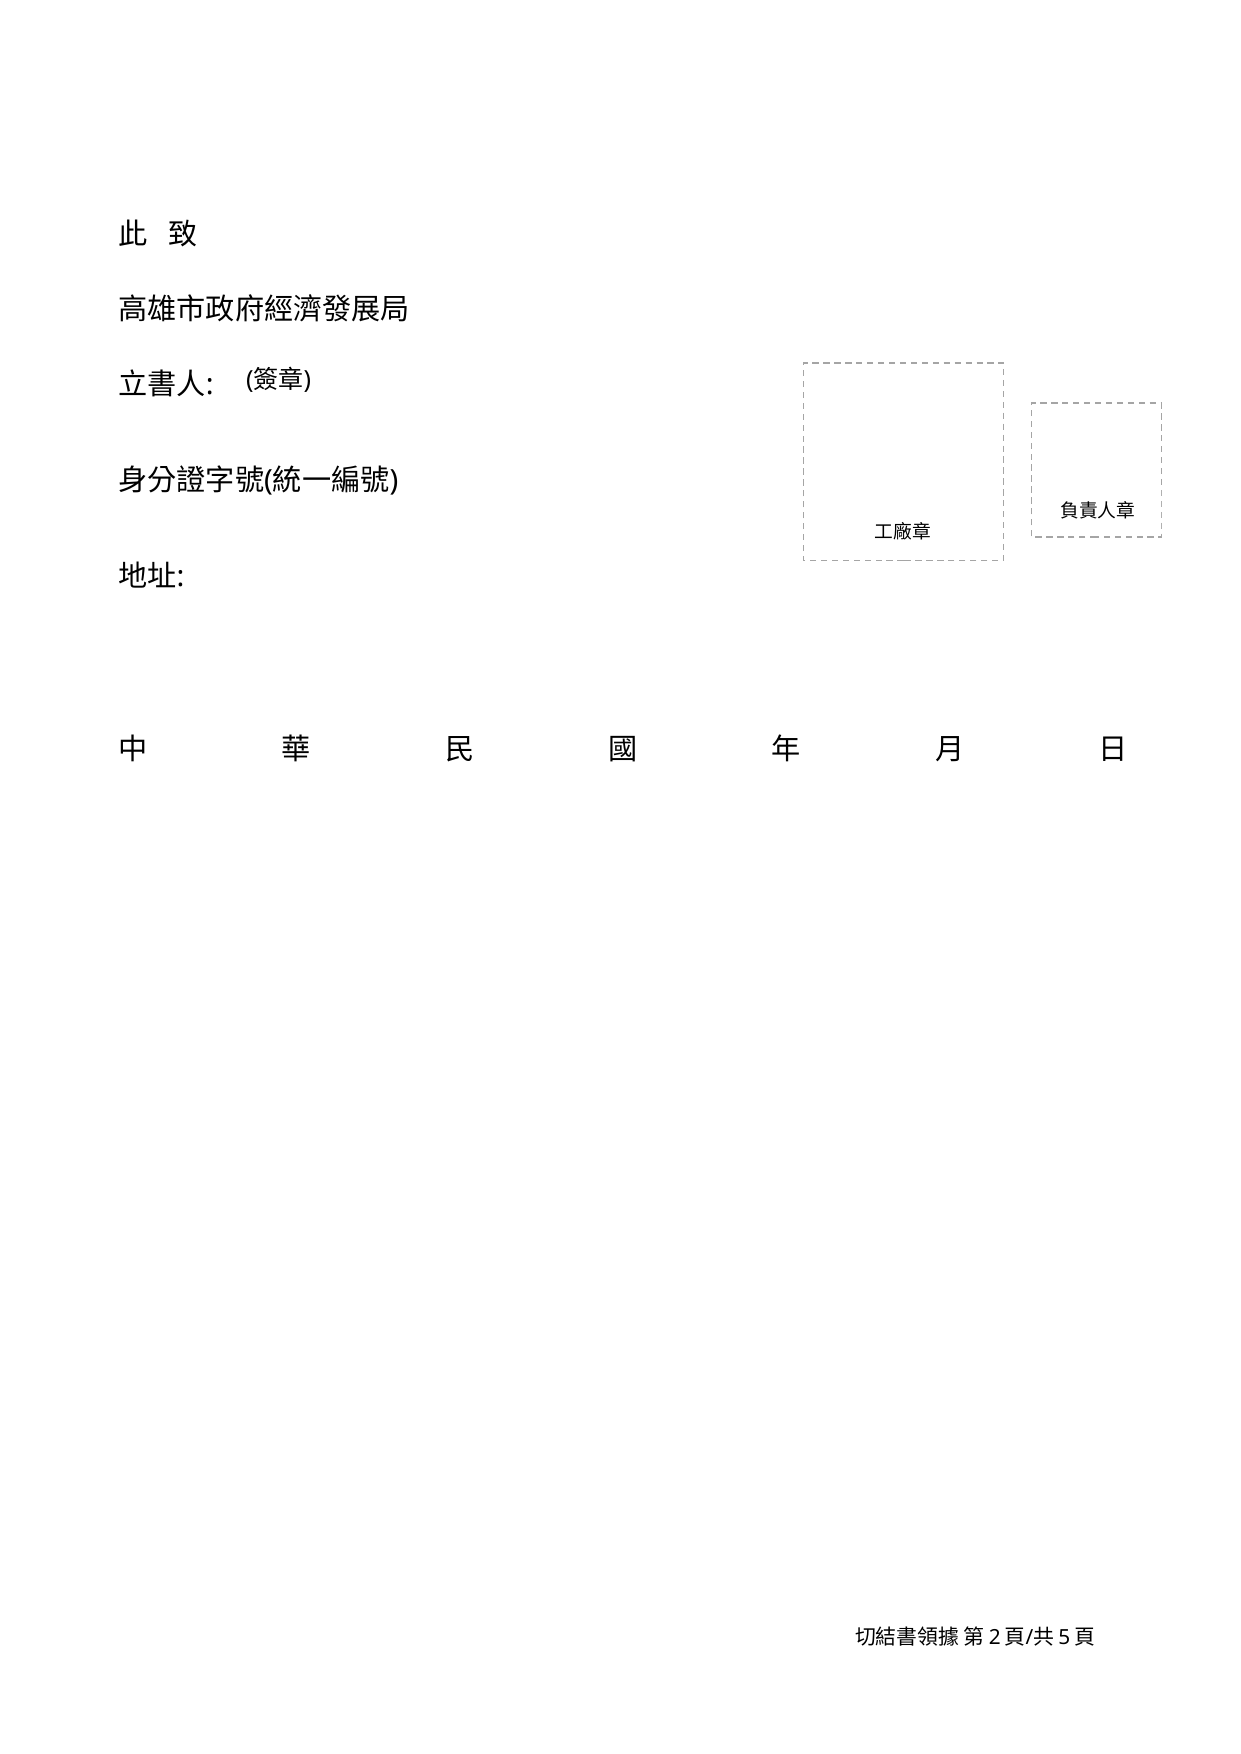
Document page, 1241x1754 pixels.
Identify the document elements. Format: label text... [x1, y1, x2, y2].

text 高雄市政府經濟發展局 [118, 269, 1128, 344]
text 身分證字號(統一編號) [118, 440, 567, 515]
text 中華民國年月日 [118, 709, 1128, 784]
text (簽章) [246, 359, 328, 395]
text 立書人: [118, 344, 493, 419]
text 此 致 [118, 194, 1128, 269]
text 地址: [118, 536, 493, 611]
text 工廠章 [827, 517, 978, 544]
text 負責人章 [1060, 496, 1146, 523]
